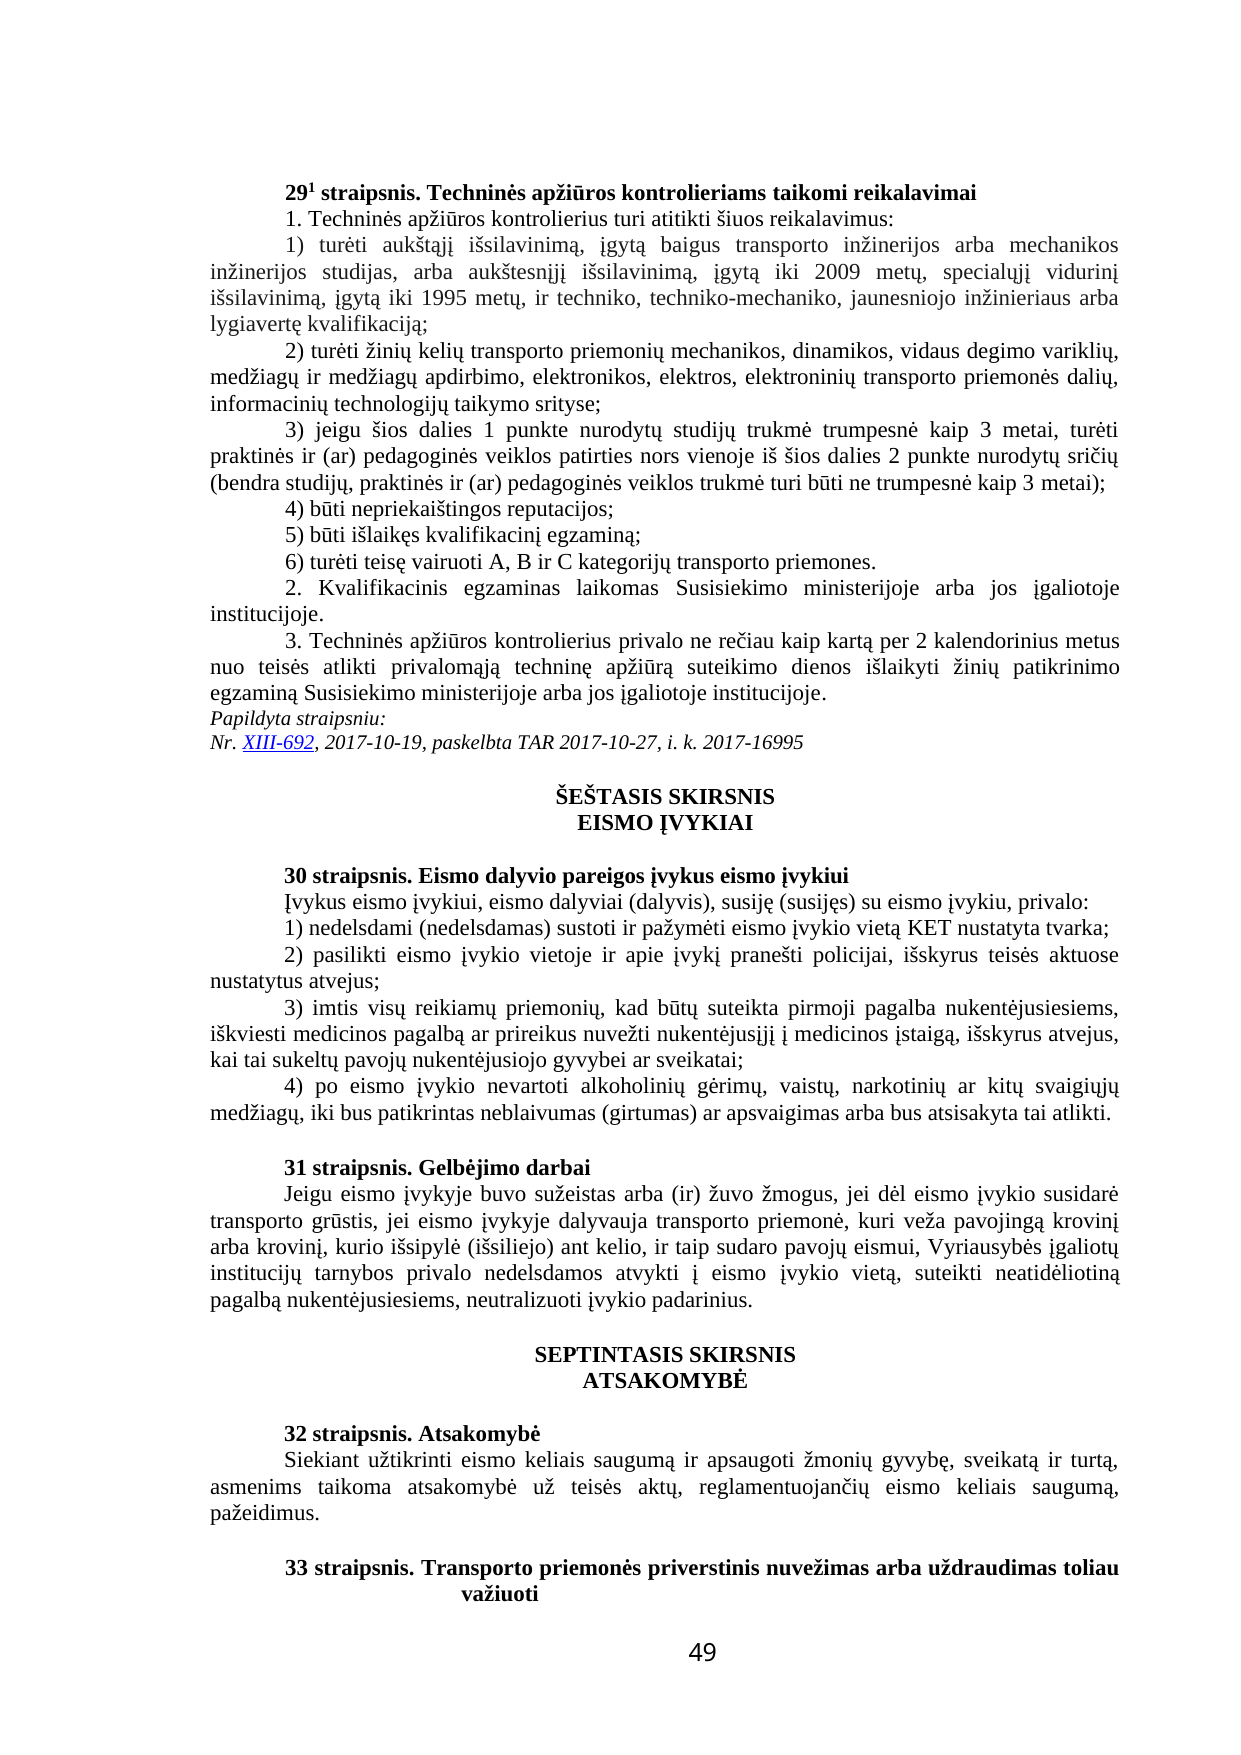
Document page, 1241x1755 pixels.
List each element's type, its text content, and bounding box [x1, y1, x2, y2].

text 291 straipsnis. Techninės apžiūros kontrolieriams taikomi reikalavimai [210, 179, 1120, 205]
text EISMO ĮVYKIAI [210, 809, 1120, 835]
text ŠEŠTASIS SKIRSNIS [210, 783, 1120, 809]
text ATSAKOMYBĖ [210, 1367, 1120, 1394]
text Įvykus eismo įvykiui, eismo dalyviai (dalyvis), susiję (susijęs) su eismo įvykiu, privalo: [210, 888, 1120, 914]
text 32 straipsnis. Atsakomybė [210, 1420, 1120, 1446]
text 33 straipsnis. Transporto priemonės priverstinis nuvežimas arba uždraudimas toliau važiuoti [285, 1554, 1120, 1607]
text 3) jeigu šios dalies 1 punkte nurodytų studijų trukmė trumpesnė kaip 3 metai, turėti praktinės ir (ar) pedagoginės veiklos patirties nors vienoje iš šios dalies 2 punkte nurodytų sričių (bendra studijų, praktinės ir (ar) pedagoginės veiklos trukmė turi būti ne trumpesnė kaip 3 metai); [210, 416, 1120, 495]
text 2) turėti žinių kelių transporto priemonių mechanikos, dinamikos, vidaus degimo variklių, medžiagų ir medžiagų apdirbimo, elektronikos, elektros, elektroninių transporto priemonės dalių, informacinių technologijų taikymo srityse; [210, 337, 1120, 416]
text 4) būti nepriekaištingos reputacijos; [210, 495, 1120, 521]
text 4) po eismo įvykio nevartoti alkoholinių gėrimų, vaistų, narkotinių ar kitų svaigiųjų medžiagų, iki bus patikrintas neblaivumas (girtumas) ar apsvaigimas arba bus atsisakyta tai atlikti. [210, 1073, 1120, 1125]
text 30 straipsnis. Eismo dalyvio pareigos įvykus eismo įvykiui [210, 862, 1120, 888]
text 5) būti išlaikęs kvalifikacinį egzaminą; [210, 521, 1120, 548]
text 6) turėti teisę vairuoti A, B ir C kategorijų transporto priemones. [210, 548, 1120, 574]
text 3. Techninės apžiūros kontrolierius privalo ne rečiau kaip kartą per 2 kalendorinius metus nuo teisės atlikti privalomąją techninę apžiūrą suteikimo dienos išlaikyti žinių patikrinimo egzaminą Susisiekimo ministerijoje arba jos įgaliotoje institucijoje. [210, 627, 1120, 706]
text 31 straipsnis. Gelbėjimo darbai [210, 1154, 1120, 1180]
text 1. Techninės apžiūros kontrolierius turi atitikti šiuos reikalavimus: [210, 205, 1120, 231]
text 1) nedelsdami (nedelsdamas) sustoti ir pažymėti eismo įvykio vietą KET nustatyta tvarka; [210, 914, 1120, 941]
text SEPTINTASIS SKIRSNIS [210, 1341, 1120, 1367]
text Papildyta straipsniu: [210, 706, 1120, 730]
text 1) turėti aukštąjį išsilavinimą, įgytą baigus transporto inžinerijos arba mechanikos inžinerijos studijas, arba aukštesnįjį išsilavinimą, įgytą iki 2009 metų, specialųjį vidurinį išsilavinimą, įgytą iki 1995 metų, ir techniko, techniko-mechaniko, jaunesniojo inžinieriaus arba lygiavertę kvalifikaciją; [210, 231, 1120, 337]
text Siekiant užtikrinti eismo keliais saugumą ir apsaugoti žmonių gyvybę, sveikatą ir turtą, asmenims taikoma atsakomybė už teisės aktų, reglamentuojančių eismo keliais saugumą, pažeidimus. [210, 1446, 1120, 1525]
text Jeigu eismo įvykyje buvo sužeistas arba (ir) žuvo žmogus, jei dėl eismo įvykio susidarė transporto grūstis, jei eismo įvykyje dalyvauja transporto priemonė, kuri veža pavojingą krovinį arba krovinį, kurio išsipylė (išsiliejo) ant kelio, ir taip sudaro pavojų eismui, Vyriausybės įgaliotų institucijų tarnybos privalo nedelsdamos atvykti į eismo įvykio vietą, suteikti neatidėliotiną pagalbą nukentėjusiesiems, neutralizuoti įvykio padarinius. [210, 1180, 1120, 1312]
text 2) pasilikti eismo įvykio vietoje ir apie įvykį pranešti policijai, išskyrus teisės aktuose nustatytus atvejus; [210, 941, 1120, 993]
text 3) imtis visų reikiamų priemonių, kad būtų suteikta pirmoji pagalba nukentėjusiesiems, iškviesti medicinos pagalbą ar prireikus nuvežti nukentėjusįjį į medicinos įstaigą, išskyrus atvejus, kai tai sukeltų pavojų nukentėjusiojo gyvybei ar sveikatai; [210, 993, 1120, 1073]
text Nr. XIII-692, 2017-10-19, paskelbta TAR 2017-10-27, i. k. 2017-16995 [210, 730, 1120, 754]
text 2. Kvalifikacinis egzaminas laikomas Susisiekimo ministerijoje arba jos įgaliotoje institucijoje. [210, 574, 1120, 627]
